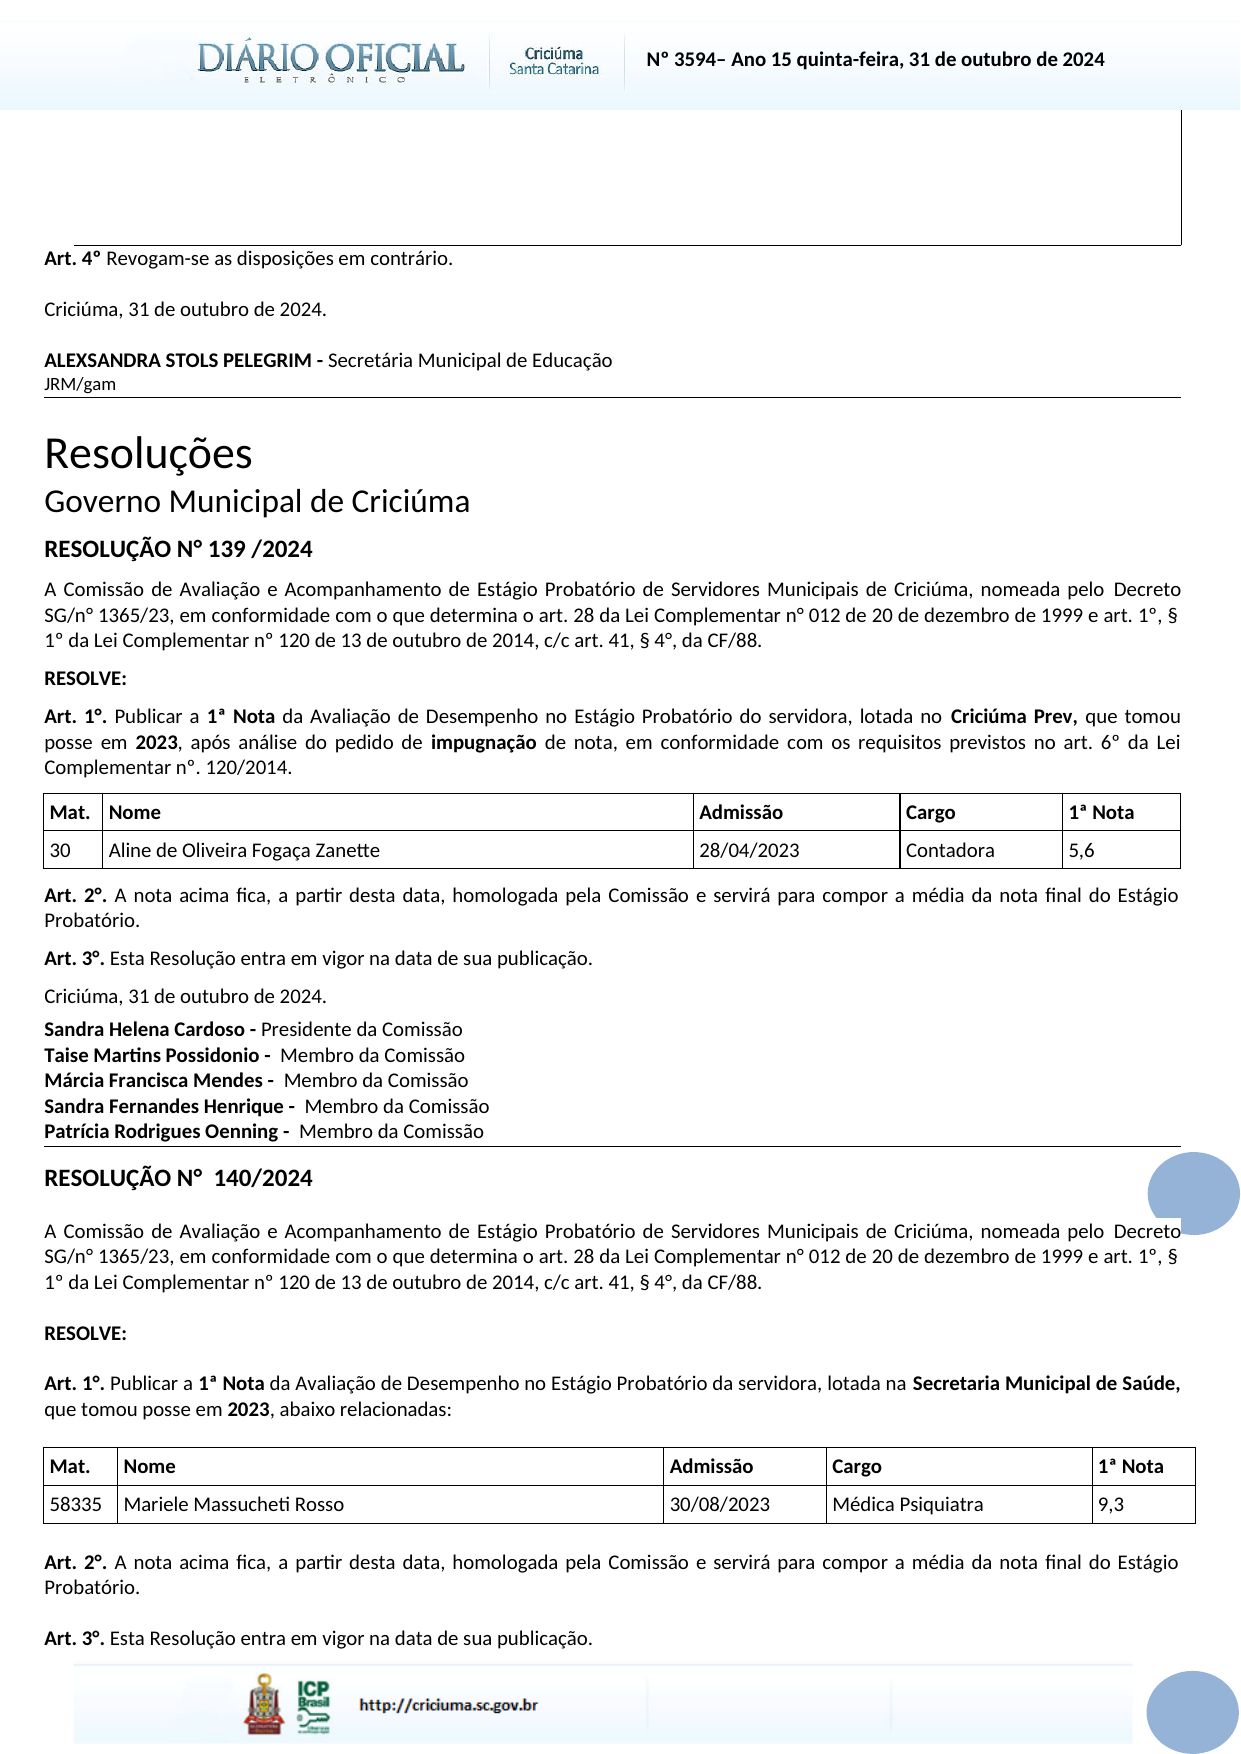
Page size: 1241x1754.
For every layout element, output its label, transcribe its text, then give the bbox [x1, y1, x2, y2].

table_header Nome [118, 1448, 663, 1485]
text Art. 3°. Esta Resolução entra em vigor na data de sua publicação. [44, 946, 1181, 971]
table_cell 30/08/2023 [664, 1486, 826, 1523]
text Criciúma, 31 de outubro de 2024. [44, 296, 1181, 321]
table_cell 30 [44, 831, 102, 868]
table_cell Contadora [901, 831, 1062, 868]
table_cell Aline de Oliveira Fogaça Zanette [103, 831, 693, 868]
text Art. 1°. Publicar a 1ª Nota da Avaliação de Desempenho no Estágio Probatório do servidora, lotada no Criciúma Prev, que tomou posse em 2023, após análise do pedido de impugnação de nota, em conformidade com os requisitos previstos no art. 6º da Lei Complementar nº. 120/2014. [44, 703, 1181, 780]
text Patrícia Rodrigues Oenning - Membro da Comissão [44, 1118, 1181, 1146]
table_cell 5,6 [1063, 831, 1180, 868]
table_cell Mariele Massucheti Rosso [118, 1486, 663, 1523]
text Art. 2°. A nota acima fica, a partir desta data, homologada pela Comissão e servirá para compor a média da nota final do Estágio Probatório. [44, 1549, 1181, 1600]
text RESOLVE: [44, 665, 1181, 691]
table_header Admissão [664, 1448, 826, 1485]
table_header 1ª Nota [1093, 1448, 1195, 1485]
table_header Mat. [44, 1448, 117, 1485]
table_header Cargo [827, 1448, 1092, 1485]
text Sandra Helena Cardoso - Presidente da Comissão [44, 1017, 1181, 1042]
table_header Mat. [44, 794, 102, 830]
text Art. 1°. Publicar a 1ª Nota da Avaliação de Desempenho no Estágio Probatório da servidora, lotada na Secretaria Municipal de Saúde, que tomou posse em 2023, abaixo relacionadas: [44, 1371, 1181, 1421]
text Art. 3°. Esta Resolução entra em vigor na data de sua publicação. [44, 1625, 1181, 1651]
text A Comissão de Avaliação e Acompanhamento de Estágio Probatório de Servidores Municipais de Criciúma, nomeada pelo Decreto SG/n° 1365/23, em conformidade com o que determina o art. 28 da Lei Complementar n° 012 de 20 de dezembro de 1999 e art. 1º, § 1º da Lei Complementar nº 120 de 13 de outubro de 2014, c/c art. 41, § 4°, da CF/88. [44, 576, 1181, 653]
text JRM/gam [44, 372, 1181, 397]
table_header Nome [103, 794, 693, 830]
table_cell 9,3 [1093, 1486, 1195, 1523]
text Sandra Fernandes Henrique - Membro da Comissão [44, 1093, 1181, 1118]
text ALEXSANDRA STOLS PELEGRIM - Secretária Municipal de Educação [44, 347, 1240, 372]
text Criciúma, 31 de outubro de 2024. [44, 984, 1181, 1009]
text Taise Martins Possidonio - Membro da Comissão [44, 1042, 1181, 1067]
table_header Cargo [901, 794, 1062, 830]
text Governo Municipal de Criciúma [44, 480, 1181, 520]
table_cell 28/04/2023 [694, 831, 899, 868]
text Art. 4º Revogam-se as disposições em contrário. [44, 245, 1181, 271]
text Art. 2°. A nota acima fica, a partir desta data, homologada pela Comissão e servirá para compor a média da nota final do Estágio Probatório. [44, 882, 1181, 933]
table_cell Médica Psiquiatra [827, 1486, 1092, 1523]
text A Comissão de Avaliação e Acompanhamento de Estágio Probatório de Servidores Municipais de Criciúma, nomeada pelo Decreto SG/n° 1365/23, em conformidade com o que determina o art. 28 da Lei Complementar n° 012 de 20 de dezembro de 1999 e art. 1º, § 1º da Lei Complementar nº 120 de 13 de outubro de 2014, c/c art. 41, § 4°, da CF/88. [44, 1218, 1181, 1294]
text Márcia Francisca Mendes - Membro da Comissão [44, 1067, 1181, 1093]
text Resoluções [44, 424, 1181, 480]
text RESOLVE: [44, 1320, 1181, 1345]
text RESOLUÇÃO N° 140/2024 [44, 1162, 1162, 1193]
table_cell 58335 [44, 1486, 117, 1523]
table_header 1ª Nota [1063, 794, 1180, 830]
table_header Admissão [694, 794, 899, 830]
text RESOLUÇÃO N° 139 /2024 [44, 533, 1181, 564]
